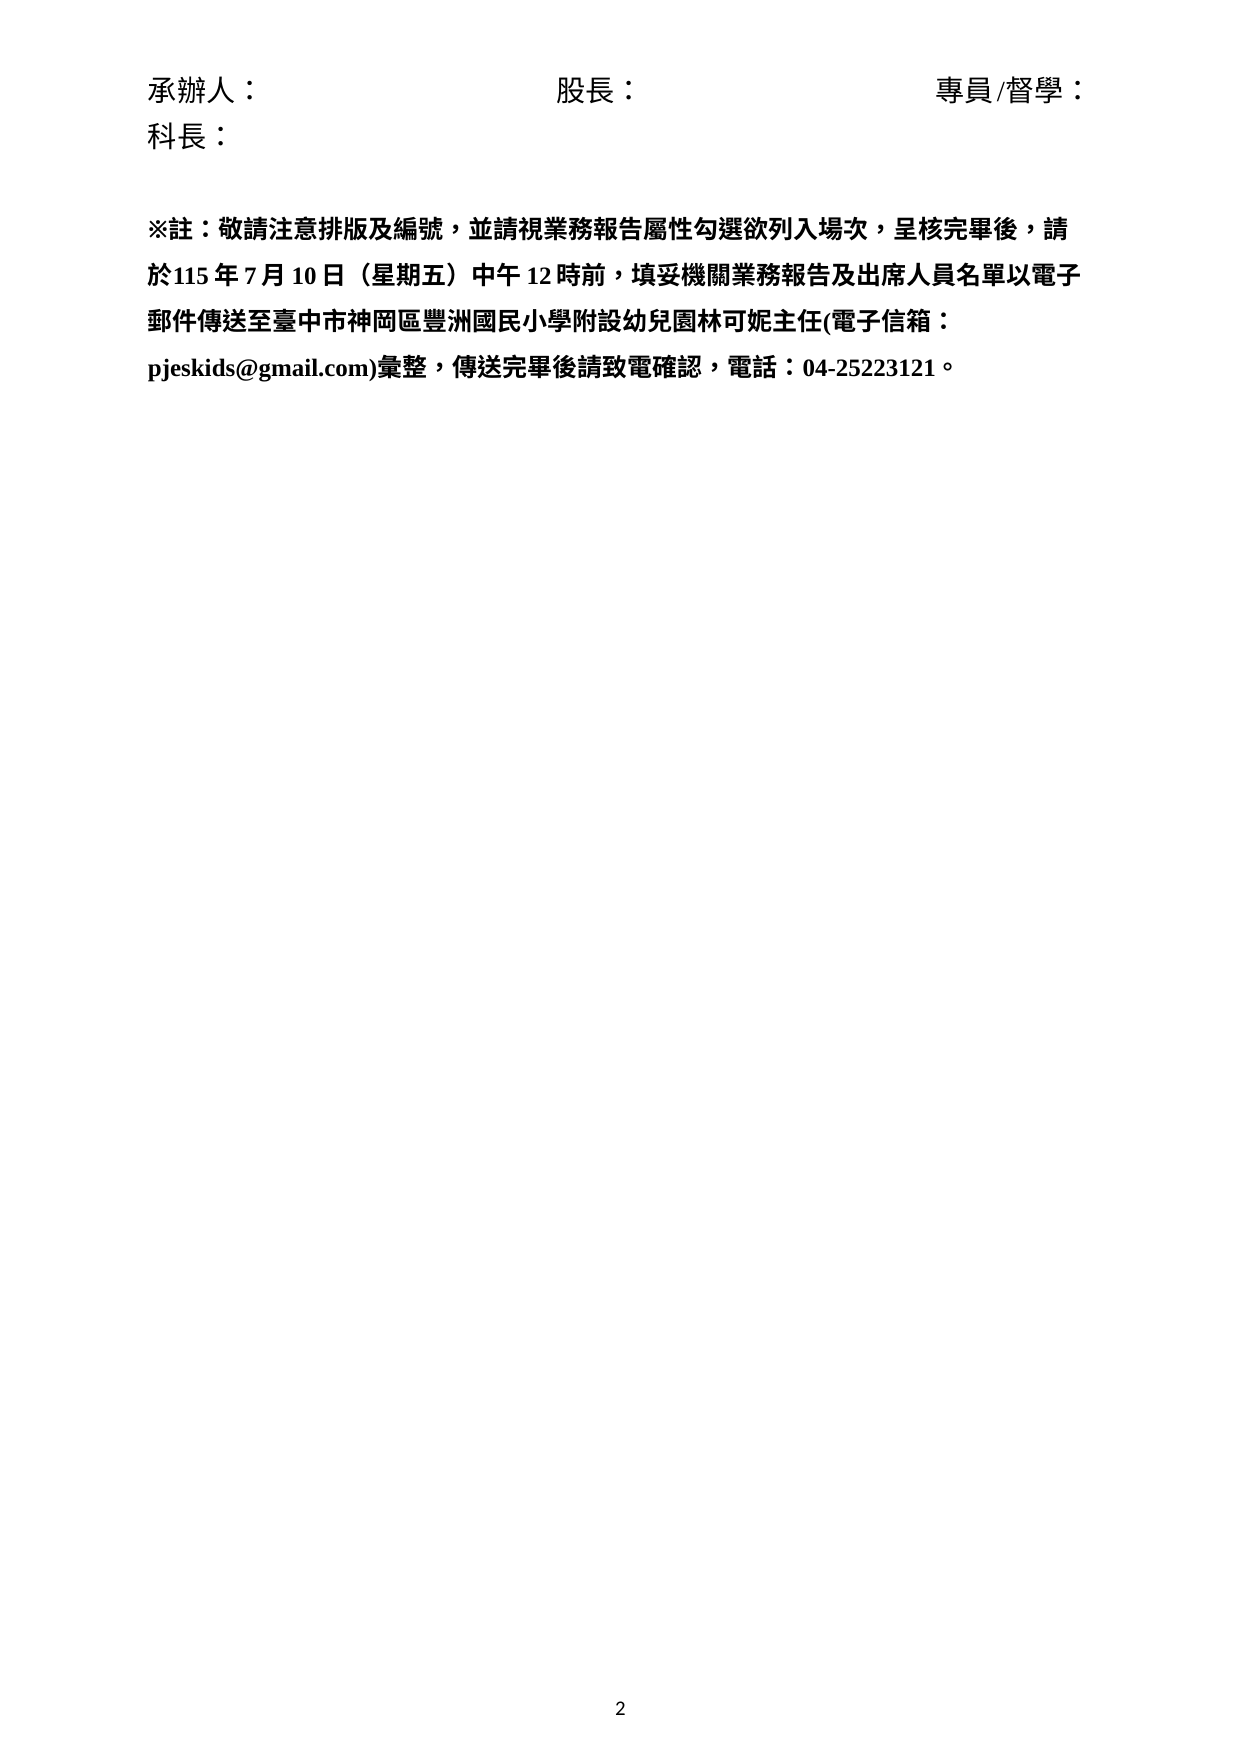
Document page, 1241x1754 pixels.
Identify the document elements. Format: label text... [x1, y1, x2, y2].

text 承辦人： 股長： 專員/督學： 科長： [148, 64, 1092, 156]
text ※註：敬請注意排版及編號，並請視業務報告屬性勾選欲列入場次，呈核完畢後，請於​115年7月10日（星期五）中午12時前，填妥機關業務報告及出席人員名單以電子郵件傳送至臺中市神岡區豐洲國民小學附設幼兒園林可妮主任(電子信箱：​pjeskids@gmail.com)彙整，傳送完畢後請致電確認，電話：04-25223121。 [148, 202, 1092, 385]
